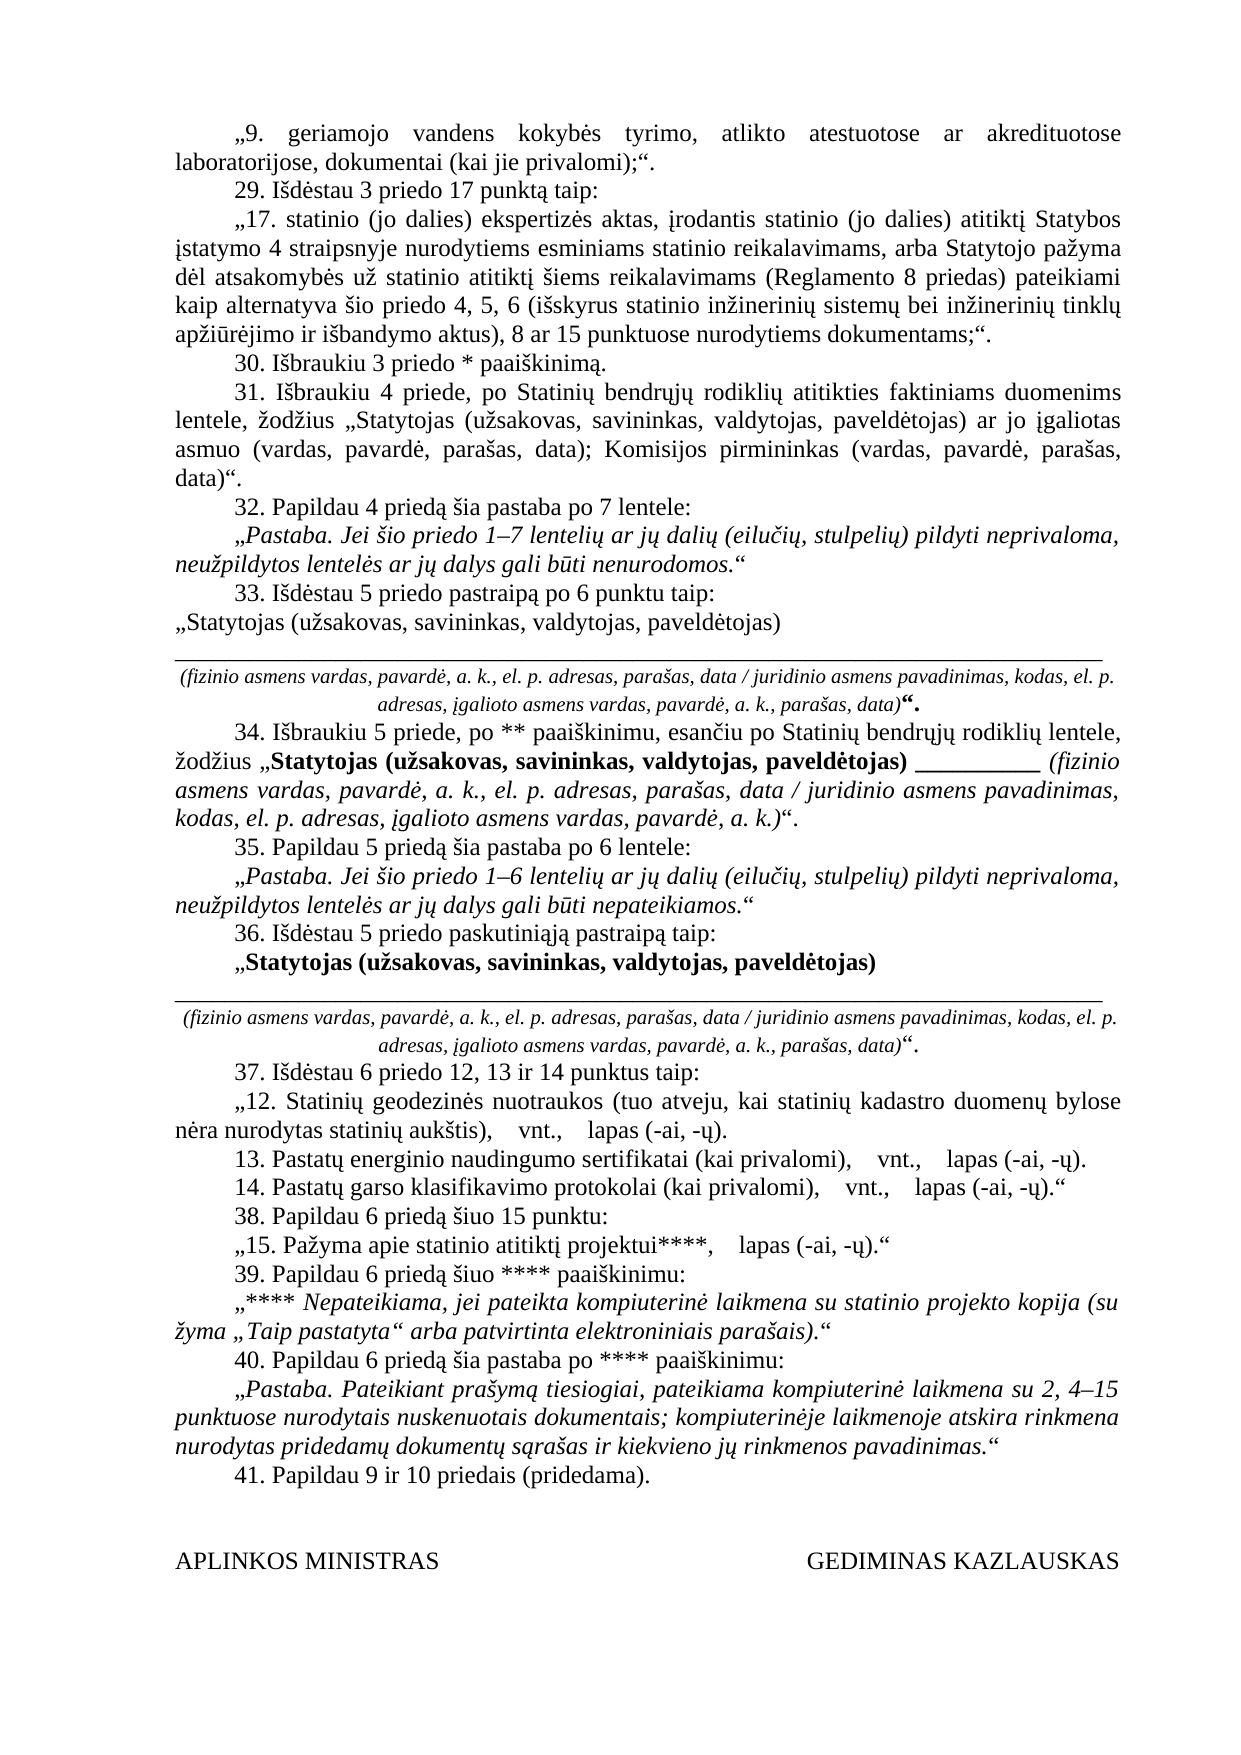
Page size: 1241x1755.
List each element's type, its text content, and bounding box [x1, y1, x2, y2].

text (fizinio asmens vardas, pavardė, a. k., el. p. adresas, parašas, data / juridinio asmens pavadinimas, kodas, el. p. adresas, įgalioto asmens vardas, pavardė, a. k., parašas, data)“. [175, 1005, 1122, 1057]
text „Statytojas (užsakovas, savininkas, valdytojas, paveldėtojas) [175, 947, 1122, 976]
text 32. Papildau 4 priedą šia pastaba po 7 lentele: [175, 492, 1122, 521]
text „17. statinio (jo dalies) ekspertizės aktas, įrodantis statinio (jo dalies) atitiktį Statybos įstatymo 4 straipsnyje nurodytiems esminiams statinio reikalavimams, arba Statytojo pažyma dėl atsakomybės už statinio atitiktį šiems reikalavimams (Reglamento 8 priedas) pateikiami kaip alternatyva šio priedo 4, 5, 6 (išskyrus statinio inžinerinių sistemų bei inžinerinių tinklų apžiūrėjimo ir išbandymo aktus), 8 ar 15 punktuose nurodytiems dokumentams;“. [175, 204, 1122, 348]
text 35. Papildau 5 priedą šia pastaba po 6 lentele: [175, 832, 1122, 861]
text 38. Papildau 6 priedą šiuo 15 punktu: [175, 1201, 1122, 1230]
text Aplinkos ministras Gediminas Kazlauskas [175, 1546, 1122, 1575]
text „Statytojas (užsakovas, savininkas, valdytojas, paveldėtojas) [175, 607, 1122, 636]
text 14. Pastatų garso klasifikavimo protokolai (kai privalomi), vnt., lapas (-ai, -ų).“ [175, 1172, 1122, 1201]
text (fizinio asmens vardas, pavardė, a. k., el. p. adresas, parašas, data / juridinio asmens pavadinimas, kodas, el. p. adresas, įgalioto asmens vardas, pavardė, a. k., parašas, data)“. [175, 664, 1122, 717]
text 33. Išdėstau 5 priedo pastraipą po 6 punktu taip: [175, 578, 1122, 607]
text 41. Papildau 9 ir 10 priedais (pridedama). [175, 1460, 1122, 1489]
text „Pastaba. Jei šio priedo 1–6 lentelių ar jų dalių (eilučių, stulpelių) pildyti neprivaloma, neužpildytos lentelės ar jų dalys gali būti nepateikiamos.“ [175, 861, 1122, 918]
text 40. Papildau 6 priedą šia pastaba po **** paaiškinimu: [175, 1345, 1122, 1374]
text 37. Išdėstau 6 priedo 12, 13 ir 14 punktus taip: [175, 1057, 1122, 1086]
text _ [175, 636, 1122, 664]
text 31. Išbraukiu 4 priede, po Statinių bendrųjų rodiklių atitikties faktiniams duomenims lentele, žodžius „Statytojas (užsakovas, savininkas, valdytojas, paveldėtojas) ar jo įgaliotas asmuo (vardas, pavardė, parašas, data); Komisijos pirmininkas (vardas, pavardė, parašas, data)“. [175, 377, 1122, 492]
text „9. geriamojo vandens kokybės tyrimo, atlikto atestuotose ar akredituotose laboratorijose, dokumentai (kai jie privalomi);“. [175, 118, 1122, 176]
text „12. Statinių geodezinės nuotraukos (tuo atveju, kai statinių kadastro duomenų bylose nėra nurodytas statinių aukštis), vnt., lapas (-ai, -ų). [175, 1086, 1122, 1144]
text „Pastaba. Pateikiant prašymą tiesiogiai, pateikiama kompiuterinė laikmena su 2, 4–15 punktuose nurodytais nuskenuotais dokumentais; kompiuterinėje laikmenoje atskira rinkmena nurodytas pridedamų dokumentų sąrašas ir kiekvieno jų rinkmenos pavadinimas.“ [175, 1374, 1122, 1460]
text 36. Išdėstau 5 priedo paskutiniąją pastraipą taip: [175, 918, 1122, 947]
text „**** Nepateikiama, jei pateikta kompiuterinė laikmena su statinio projekto kopija (su žyma „Taip pastatyta“ arba patvirtinta elektroniniais parašais).“ [175, 1287, 1122, 1345]
text „Pastaba. Jei šio priedo 1–7 lentelių ar jų dalių (eilučių, stulpelių) pildyti neprivaloma, neužpildytos lentelės ar jų dalys gali būti nenurodomos.“ [175, 521, 1122, 578]
text _ [175, 976, 1122, 1005]
text 29. Išdėstau 3 priedo 17 punktą taip: [175, 176, 1122, 204]
text „15. Pažyma apie statinio atitiktį projektui****, lapas (-ai, -ų).“ [175, 1230, 1122, 1259]
text 13. Pastatų energinio naudingumo sertifikatai (kai privalomi), vnt., lapas (-ai, -ų). [175, 1144, 1122, 1172]
text 34. Išbraukiu 5 priede, po ** paaiškinimu, esančiu po Statinių bendrųjų rodiklių lentele, žodžius „Statytojas (užsakovas, savininkas, valdytojas, paveldėtojas) __________ (fizinio asmens vardas, pavardė, a. k., el. p. adresas, parašas, data / juridinio asmens pavadinimas, kodas, el. p. adresas, įgalioto asmens vardas, pavardė, a. k.)“. [175, 717, 1122, 832]
text 39. Papildau 6 priedą šiuo **** paaiškinimu: [175, 1259, 1122, 1287]
text 30. Išbraukiu 3 priedo * paaiškinimą. [175, 348, 1122, 377]
